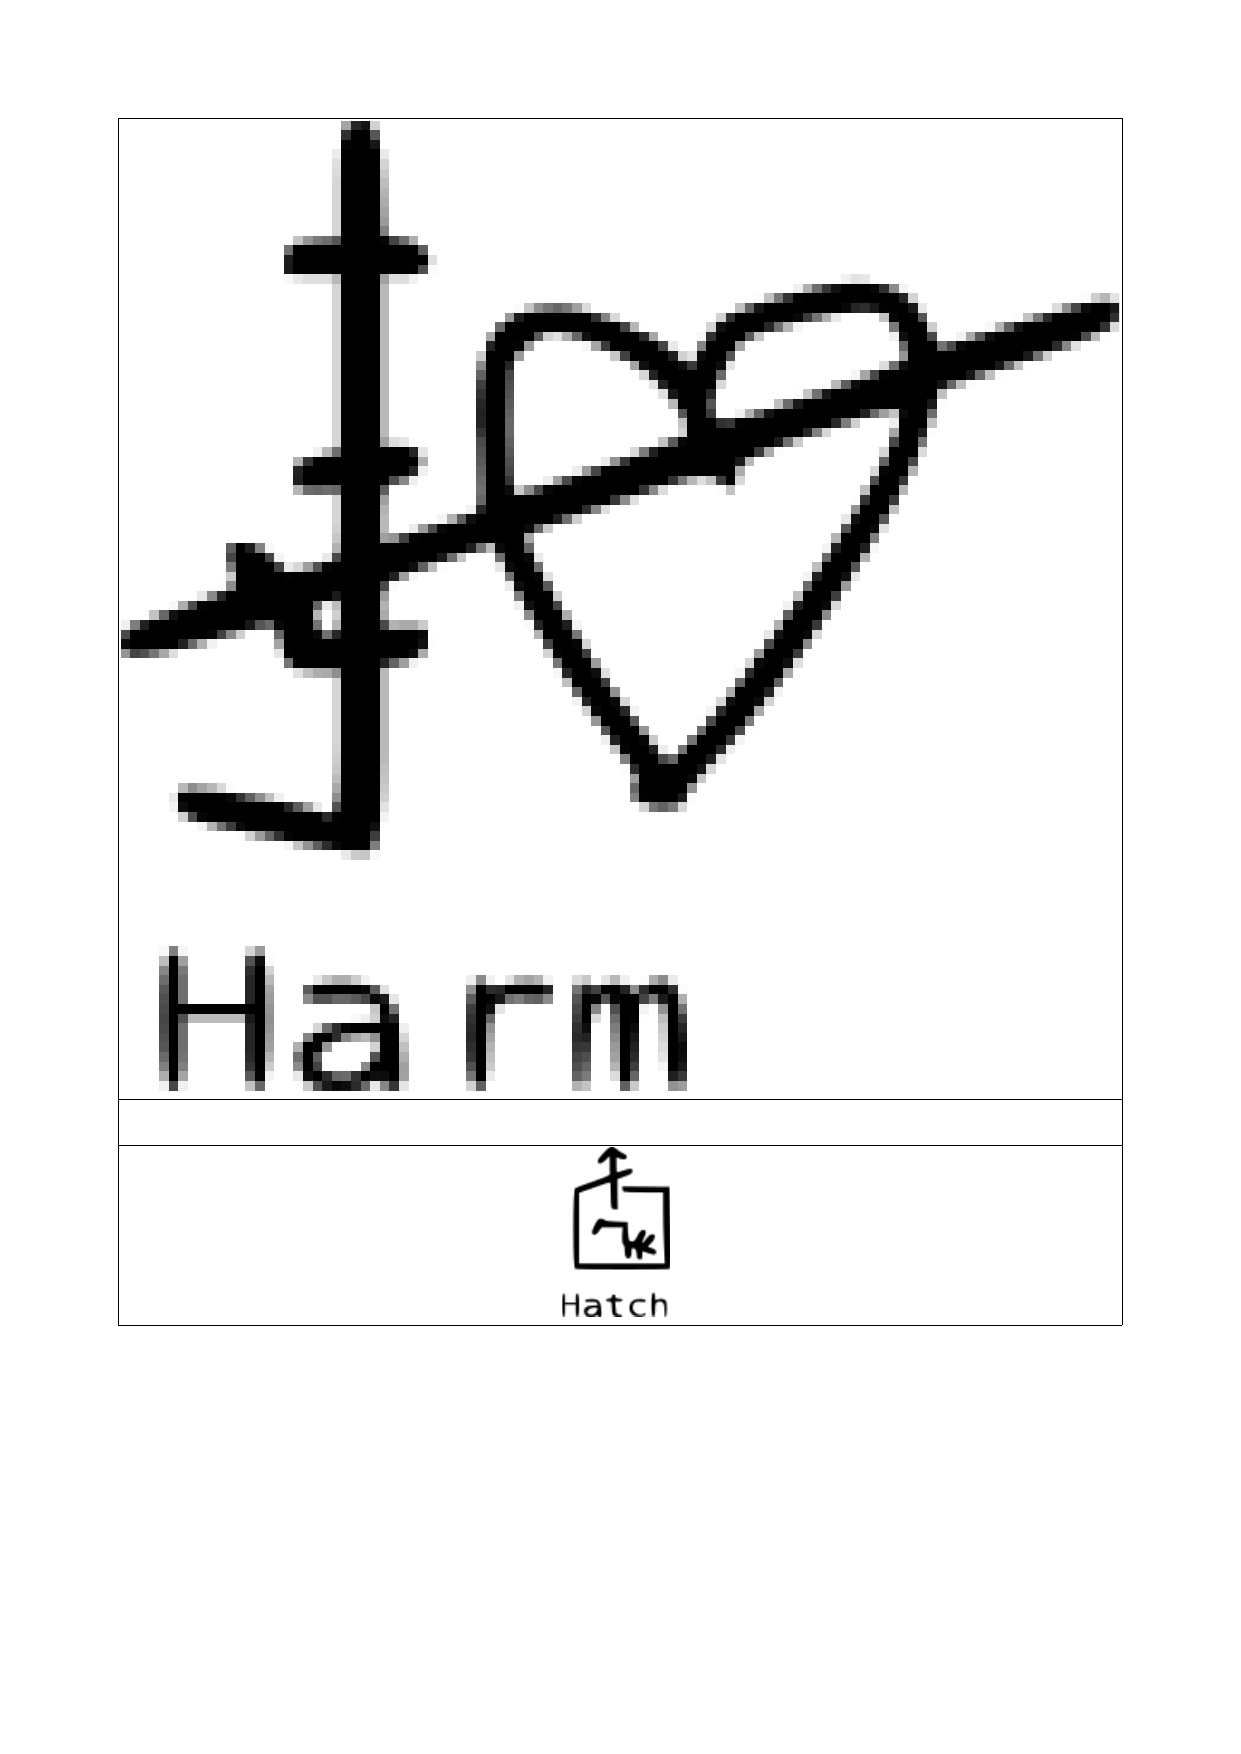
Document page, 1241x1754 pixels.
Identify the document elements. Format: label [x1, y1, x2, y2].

table_cell [119, 1100, 1122, 1144]
picture [121, 121, 1120, 1091]
table_cell [119, 119, 1122, 1099]
picture [562, 1147, 670, 1317]
table_cell [119, 1146, 1122, 1325]
